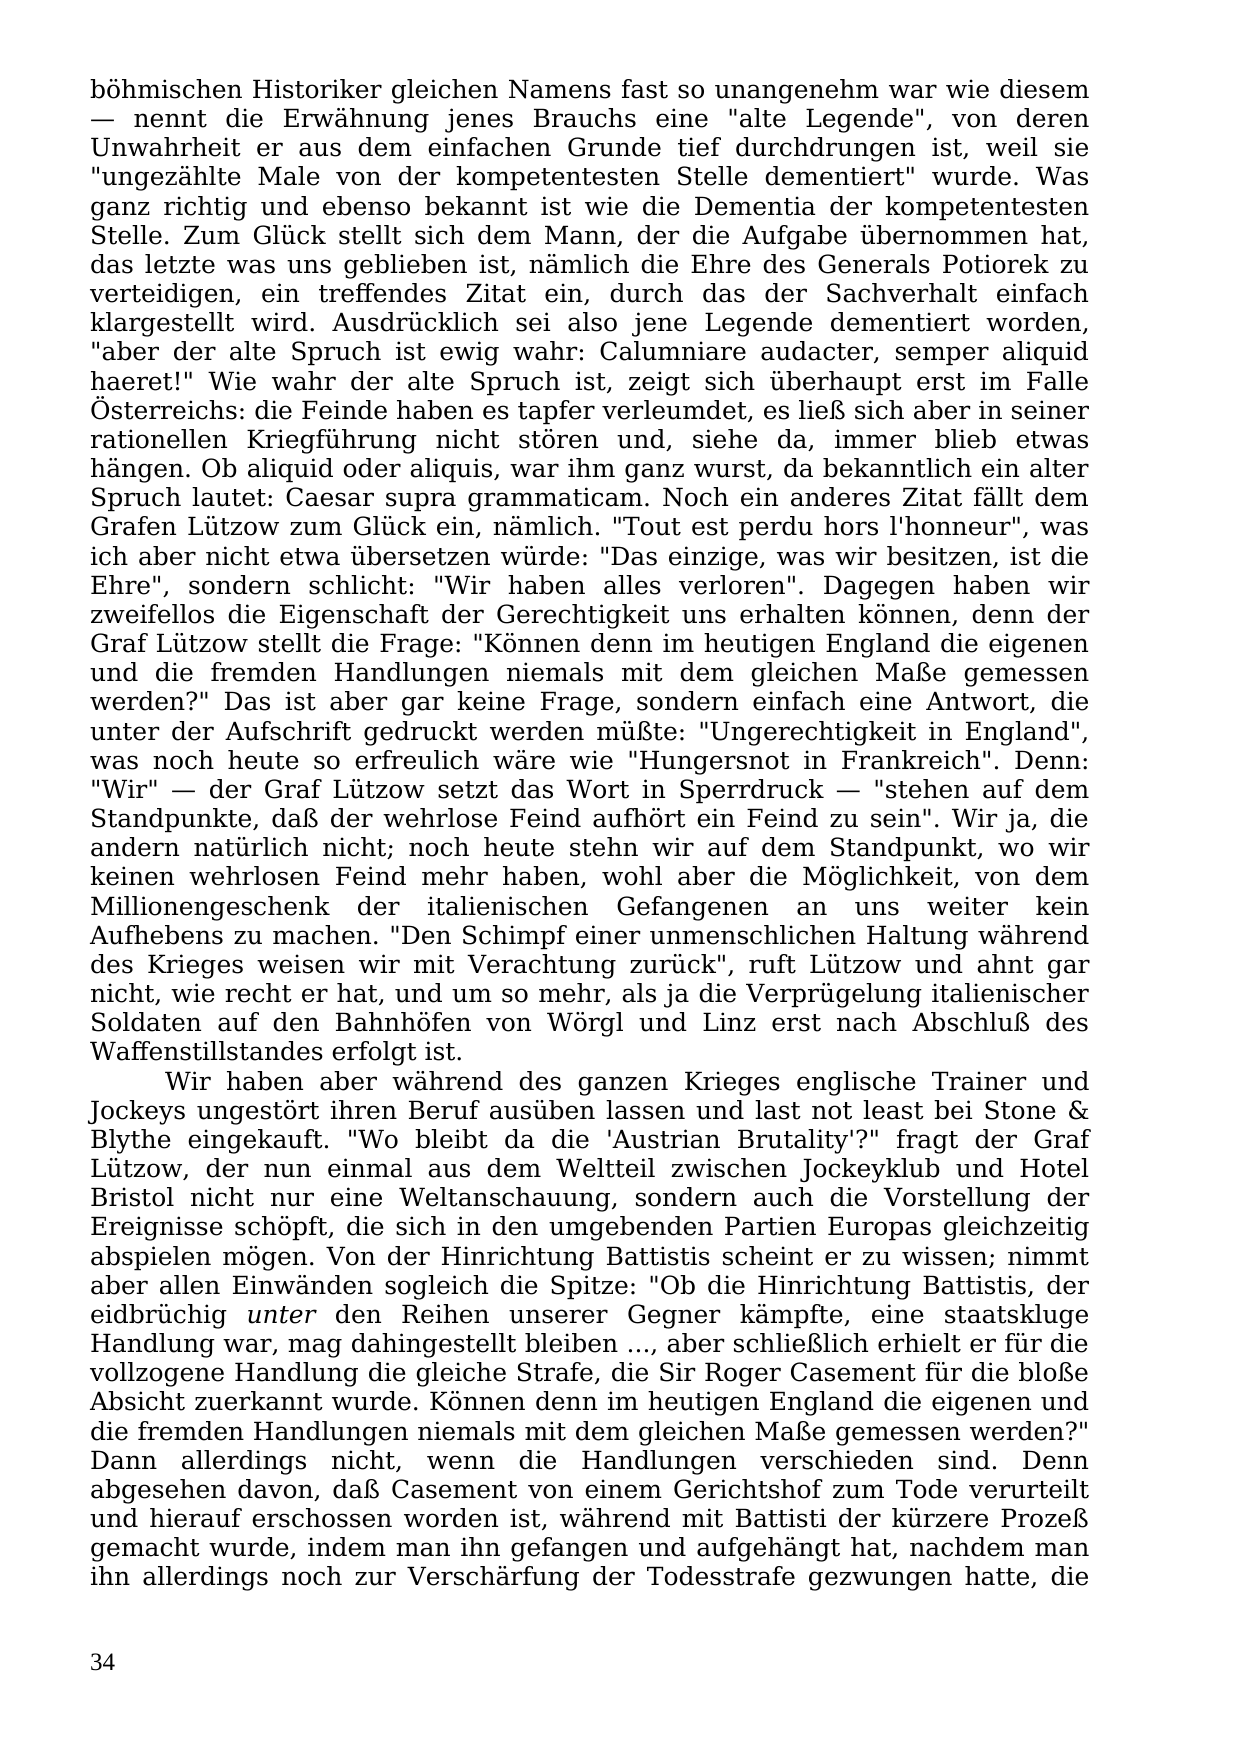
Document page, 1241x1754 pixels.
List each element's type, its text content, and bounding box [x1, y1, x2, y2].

text Wir haben aber während des ganzen Krieges englische Trainer und Jockeys ungestört ihren Beruf ausüben lassen und last not least bei Stone & Blythe eingekauft. "Wo bleibt da die 'Austrian Brutality'?" fragt der Graf Lützow, der nun einmal aus dem Weltteil zwischen Jockeyklub und Hotel Bristol nicht nur eine Weltanschauung, sondern auch die Vorstellung der Ereignisse schöpft, die sich in den umgebenden Partien Europas gleichzeitig abspielen mögen. Von der Hinrichtung Battistis scheint er zu wissen; nimmt aber allen Einwänden sogleich die Spitze: "Ob die Hinrichtung Battistis, der eidbrüchig unter den Reihen unserer Gegner kämpfte, eine staatskluge Handlung war, mag dahingestellt bleiben ..., aber schließlich erhielt er für die vollzogene Handlung die gleiche Strafe, die Sir Roger Casement für die bloße Absicht zuerkannt wurde. Können denn im heutigen England die eigenen und die fremden Handlungen niemals mit dem gleichen Maße gemessen werden?" Dann allerdings nicht, wenn die Handlungen verschieden sind. Denn abgesehen davon, daß Casement von einem Gerichtshof zum Tode verurteilt und hierauf erschossen worden ist, während mit Battisti der kürzere Prozeß gemacht wurde, indem man ihn gefangen und aufgehängt hat, nachdem man ihn allerdings noch zur Verschärfung der Todesstrafe gezwungen hatte, die [90, 1067, 1091, 1592]
text böhmischen Historiker gleichen Namens fast so unangenehm war wie diesem — nennt die Erwähnung jenes Brauchs eine "alte Legende", von deren Unwahrheit er aus dem einfachen Grunde tief durchdrungen ist, weil sie "ungezählte Male von der kompetentesten Stelle dementiert" wurde. Was ganz richtig und ebenso bekannt ist wie die Dementia der kompetentesten Stelle. Zum Glück stellt sich dem Mann, der die Aufgabe übernommen hat, das letzte was uns geblieben ist, nämlich die Ehre des Generals Potiorek zu verteidigen, ein treffendes Zitat ein, durch das der Sachverhalt einfach klargestellt wird. Ausdrücklich sei also jene Legende dementiert worden, "aber der alte Spruch ist ewig wahr: Calumniare audacter, semper aliquid haeret!" Wie wahr der alte Spruch ist, zeigt sich überhaupt erst im Falle Österreichs: die Feinde haben es tapfer verleumdet, es ließ sich aber in seiner rationellen Kriegführung nicht stören und, siehe da, immer blieb etwas hängen. Ob aliquid oder aliquis, war ihm ganz wurst, da bekanntlich ein alter Spruch lautet: Caesar supra grammaticam. Noch ein anderes Zitat fällt dem Grafen Lützow zum Glück ein, nämlich. "Tout est perdu hors l'honneur", was ich aber nicht etwa übersetzen würde: "Das einzige, was wir besitzen, ist die Ehre", sondern schlicht: "Wir haben alles verloren". Dagegen haben wir zweifellos die Eigenschaft der Gerechtigkeit uns erhalten können, denn der Graf Lützow stellt die Frage: "Können denn im heutigen England die eigenen und die fremden Handlungen niemals mit dem gleichen Maße gemessen werden?" Das ist aber gar keine Frage, sondern einfach eine Antwort, die unter der Aufschrift gedruckt werden müßte: "Ungerechtigkeit in England", was noch heute so erfreulich wäre wie "Hungersnot in Frankreich". Denn: "Wir" — der Graf Lützow setzt das Wort in Sperrdruck — "stehen auf dem Standpunkte, daß der wehrlose Feind aufhört ein Feind zu sein". Wir ja, die andern natürlich nicht; noch heute stehn wir auf dem Standpunkt, wo wir keinen wehrlosen Feind mehr haben, wohl aber die Möglichkeit, von dem Millionengeschenk der italienischen Gefangenen an uns weiter kein Aufhebens zu machen. "Den Schimpf einer unmenschlichen Haltung während des Krieges weisen wir mit Verachtung zurück", ruft Lützow und ahnt gar nicht, wie recht er hat, und um so mehr, als ja die Verprügelung italienischer Soldaten auf den Bahnhöfen von Wörgl und Linz erst nach Abschluß des Waffenstillstandes erfolgt ist. [90, 75, 1091, 1067]
